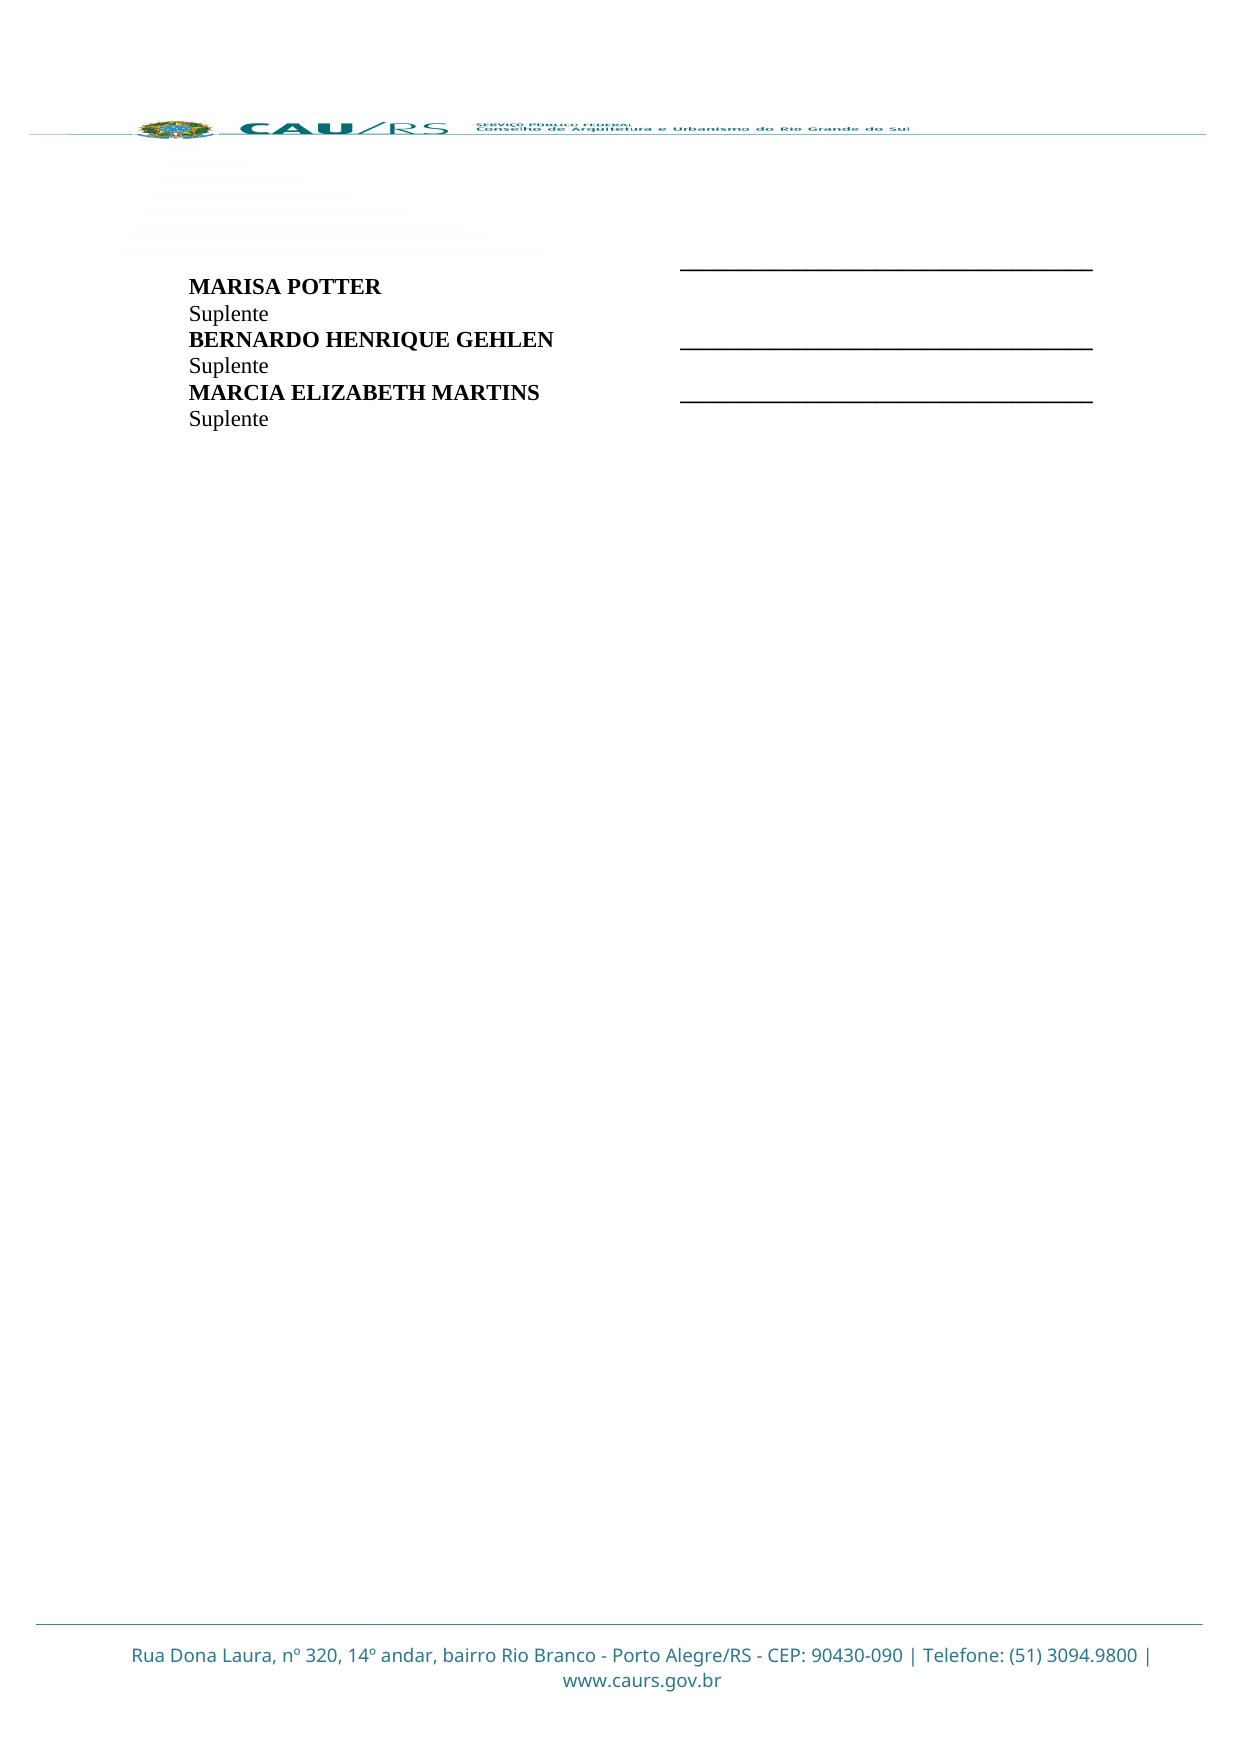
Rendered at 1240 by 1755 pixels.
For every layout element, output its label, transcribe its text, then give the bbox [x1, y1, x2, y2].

table_cell ____________________________________ [669, 326, 1104, 379]
table_cell ____________________________________ [669, 379, 1104, 431]
table_cell MARCIA ELIZABETH MARTINS Suplente [177, 379, 669, 431]
table_cell BERNARDO HENRIQUE GEHLEN Suplente [177, 326, 669, 379]
table_cell ____________________________________ [669, 247, 1104, 326]
table_cell MARISA POTTER Suplente [177, 247, 669, 326]
